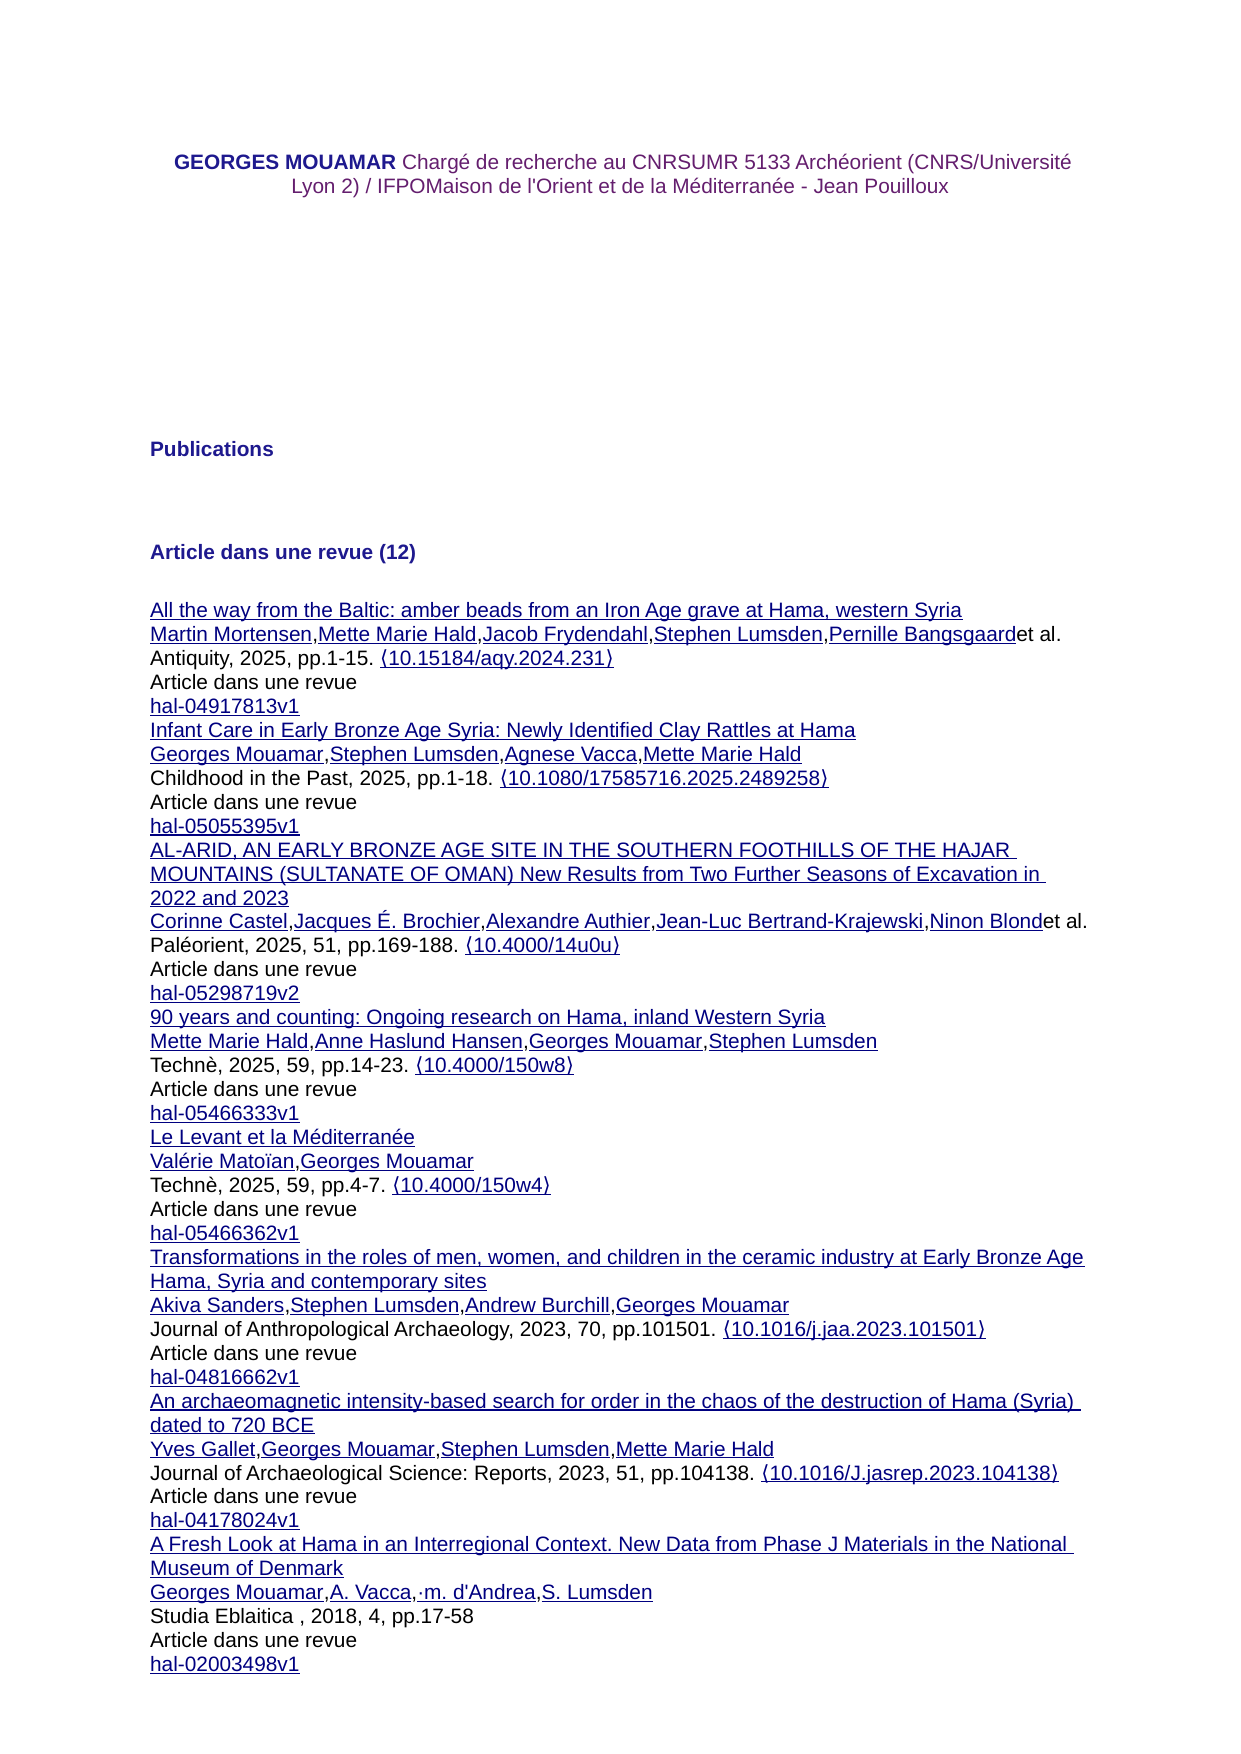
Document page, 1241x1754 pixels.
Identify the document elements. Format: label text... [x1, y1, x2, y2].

table_cell Infant Care in Early Bronze Age Syria: Newly Identified Clay Rattles at Hama Georges Mouamar,Stephen Lumsden,Agnese Vacca,Mette Marie Hald Childhood in the Past, 2025, pp.1-18. ⟨10.1080/17585716.2025.2489258⟩ Article dans une revue hal-05055395v1 [150, 718, 1090, 837]
table_cell A Fresh Look at Hama in an Interregional Context. New Data from Phase J Materials in the National Museum of Denmark Georges Mouamar,A. Vacca,·m. d'Andrea,S. Lumsden Studia Eblaitica , 2018, 4, pp.17-58 Article dans une revue hal-02003498v1 [150, 1532, 1090, 1676]
table_cell Le Levant et la Méditerranée Valérie Matoïan,Georges Mouamar Technè, 2025, 59, pp.4-7. ⟨10.4000/150w4⟩ Article dans une revue hal-05466362v1 [150, 1125, 1090, 1245]
table_header All the way from the Baltic: amber beads from an Iron Age grave at Hama, western Syria Martin Mortensen,Mette Marie Hald,Jacob Frydendahl,Stephen Lumsden,Pernille Bangsgaardet al. Antiquity, 2025, pp.1-15. ⟨10.15184/aqy.2024.231⟩ Article dans une revue hal-04917813v1 [150, 598, 1090, 718]
table_cell An archaeomagnetic intensity-based search for order in the chaos of the destruction of Hama (Syria) dated to 720 BCE Yves Gallet,Georges Mouamar,Stephen Lumsden,Mette Marie Hald Journal of Archaeological Science: Reports, 2023, 51, pp.104138. ⟨10.1016/J.jasrep.2023.104138⟩ Article dans une revue hal-04178024v1 [150, 1389, 1090, 1532]
table_cell AL-ARID, AN EARLY BRONZE AGE SITE IN THE SOUTHERN FOOTHILLS OF THE HAJAR MOUNTAINS (SULTANATE OF OMAN) New Results from Two Further Seasons of Excavation in 2022 and 2023 Corinne Castel,Jacques É. Brochier,Alexandre Authier,Jean-Luc Bertrand-Krajewski,Ninon Blondet al. Paléorient, 2025, 51, pp.169-188. ⟨10.4000/14u0u⟩ Article dans une revue hal-05298719v2 [150, 838, 1090, 1005]
table_cell 90 years and counting: Ongoing research on Hama, inland Western Syria Mette Marie Hald,Anne Haslund Hansen,Georges Mouamar,Stephen Lumsden Technè, 2025, 59, pp.14-23. ⟨10.4000/150w8⟩ Article dans une revue hal-05466333v1 [150, 1005, 1090, 1125]
table_cell Transformations in the roles of men, women, and children in the ceramic industry at Early Bronze Age Hama, Syria and contemporary sites Akiva Sanders,Stephen Lumsden,Andrew Burchill,Georges Mouamar Journal of Anthropological Archaeology, 2023, 70, pp.101501. ⟨10.1016/j.jaa.2023.101501⟩ Article dans une revue hal-04816662v1 [150, 1245, 1090, 1388]
subtitle GEORGES MOUAMAR Chargé de recherche au CNRSUMR 5133 Archéorient (CNRS/Université Lyon 2) / IFPOMaison de l'Orient et de la Méditerranée - Jean Pouilloux [150, 150, 1090, 198]
subtitle Article dans une revue (12) [150, 539, 1090, 563]
subtitle Publications [150, 436, 1090, 460]
